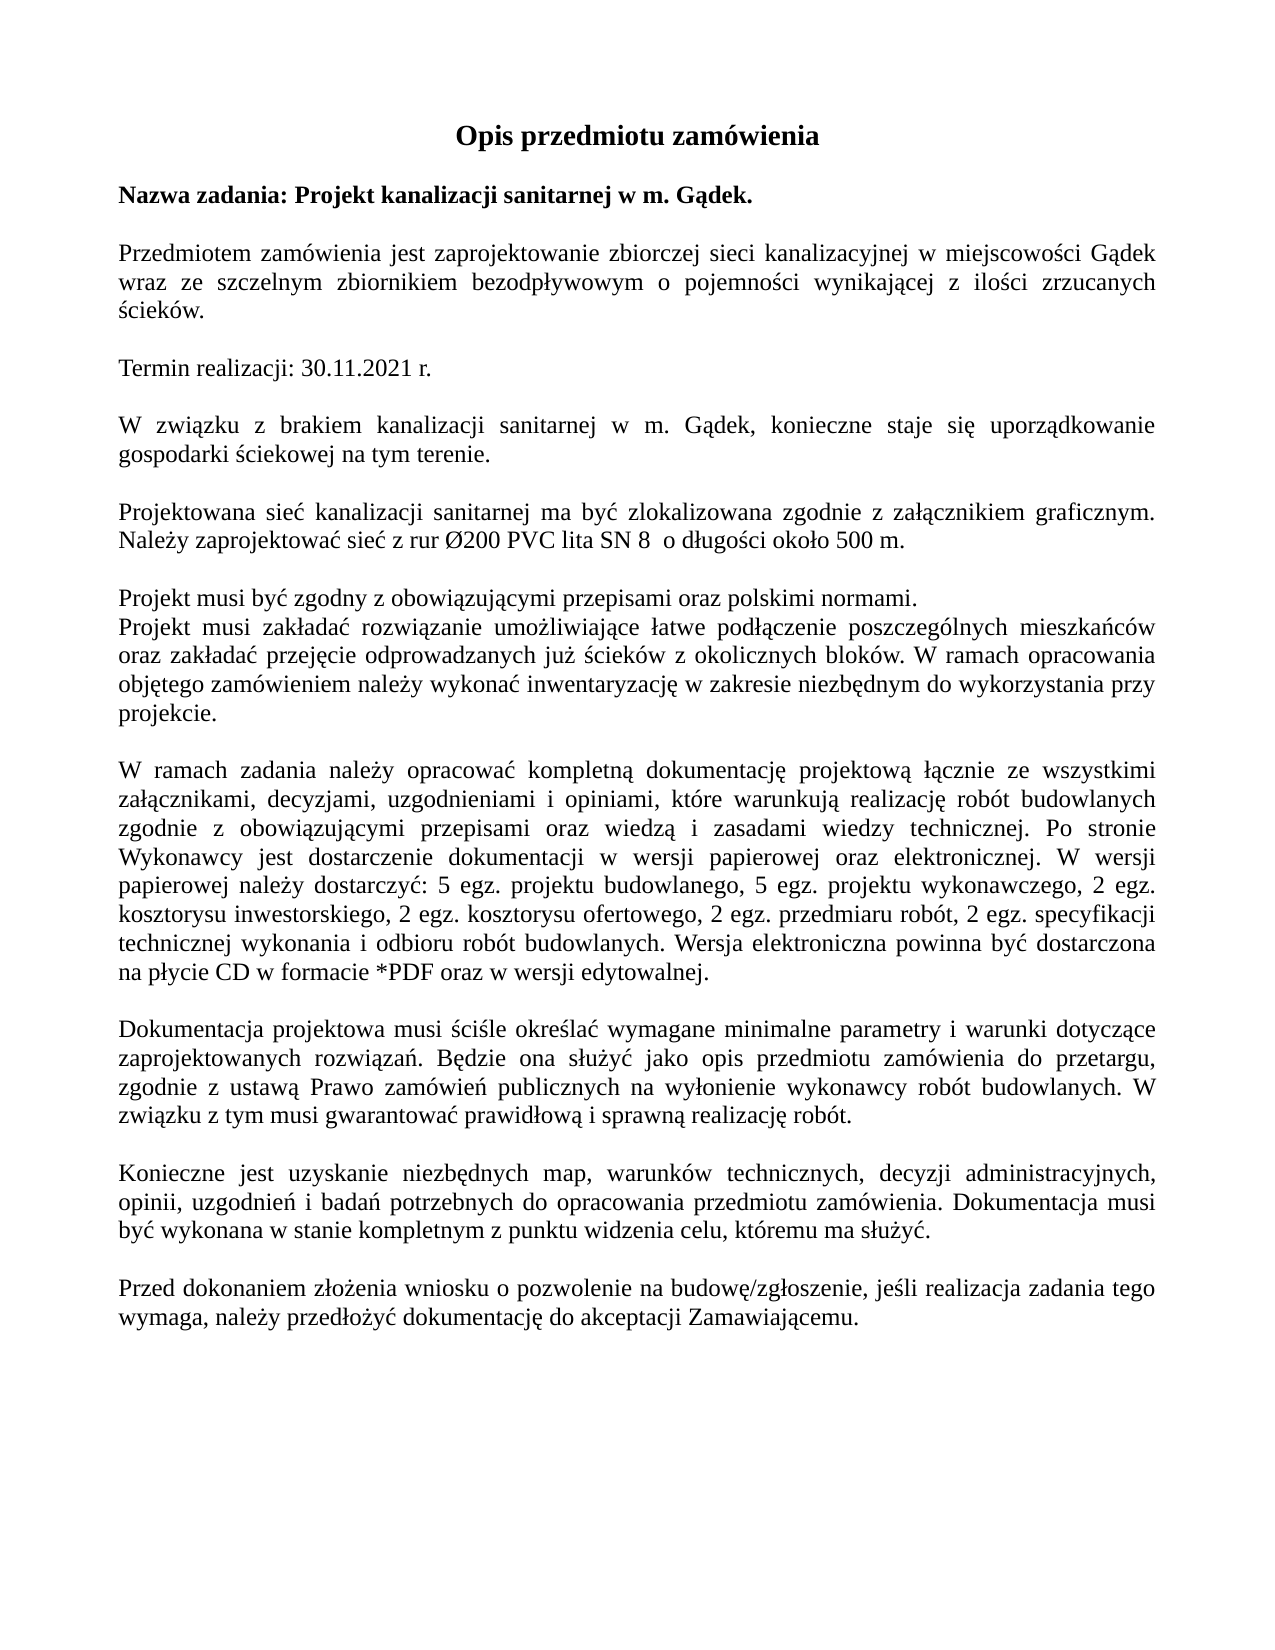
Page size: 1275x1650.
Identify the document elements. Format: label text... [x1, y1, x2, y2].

text Termin realizacji: 30.11.2021 r. [118, 353, 1157, 382]
text W ramach zadania należy opracować kompletną dokumentację projektową łącznie ze wszystkimi załącznikami, decyzjami, uzgodnieniami i opiniami, które warunkują realizację robót budowlanych zgodnie z obowiązującymi przepisami oraz wiedzą i zasadami wiedzy technicznej. Po stronie Wykonawcy jest dostarczenie dokumentacji w wersji papierowej oraz elektronicznej. W wersji papierowej należy dostarczyć: 5 egz. projektu budowlanego, 5 egz. projektu wykonawczego, 2 egz. kosztorysu inwestorskiego, 2 egz. kosztorysu ofertowego, 2 egz. przedmiaru robót, 2 egz. specyfikacji technicznej wykonania i odbioru robót budowlanych. Wersja elektroniczna powinna być dostarczona na płycie CD w formacie *PDF oraz w wersji edytowalnej. [118, 755, 1157, 985]
text Projektowana sieć kanalizacji sanitarnej ma być zlokalizowana zgodnie z załącznikiem graficznym. Należy zaprojektować sieć z rur Ø200 PVC lita SN 8 o długości około 500 m. [118, 497, 1157, 554]
text Konieczne jest uzyskanie niezbędnych map, warunków technicznych, decyzji administracyjnych, opinii, uzgodnień i badań potrzebnych do opracowania przedmiotu zamówienia. Dokumentacja musi być wykonana w stanie kompletnym z punktu widzenia celu, któremu ma służyć. [118, 1158, 1157, 1244]
text Opis przedmiotu zamówienia [118, 118, 1157, 152]
text W związku z brakiem kanalizacji sanitarnej w m. Gądek, konieczne staje się uporządkowanie gospodarki ściekowej na tym terenie. [118, 410, 1157, 468]
text Przed dokonaniem złożenia wniosku o pozwolenie na budowę/zgłoszenie, jeśli realizacja zadania tego wymaga, należy przedłożyć dokumentację do akceptacji Zamawiającemu. [118, 1273, 1157, 1330]
text Dokumentacja projektowa musi ściśle określać wymagane minimalne parametry i warunki dotyczące zaprojektowanych rozwiązań. Będzie ona służyć jako opis przedmiotu zamówienia do przetargu, zgodnie z ustawą Prawo zamówień publicznych na wyłonienie wykonawcy robót budowlanych. W związku z tym musi gwarantować prawidłową i sprawną realizację robót. [118, 1014, 1157, 1129]
text Projekt musi być zgodny z obowiązującymi przepisami oraz polskimi normami. [118, 583, 1157, 612]
text Nazwa zadania: Projekt kanalizacji sanitarnej w m. Gądek. [118, 180, 1157, 209]
list Projekt musi zakładać rozwiązanie umożliwiające łatwe podłączenie poszczególnych mieszkańców oraz zakładać przejęcie odprowadzanych już ścieków z okolicznych bloków. W ramach opracowania objętego zamówieniem należy wykonać inwentaryzację w zakresie niezbędnym do wykorzystania przy projekcie. [118, 612, 1157, 727]
text Przedmiotem zamówienia jest zaprojektowanie zbiorczej sieci kanalizacyjnej w miejscowości Gądek wraz ze szczelnym zbiornikiem bezodpływowym o pojemności wynikającej z ilości zrzucanych ścieków. [118, 238, 1157, 324]
